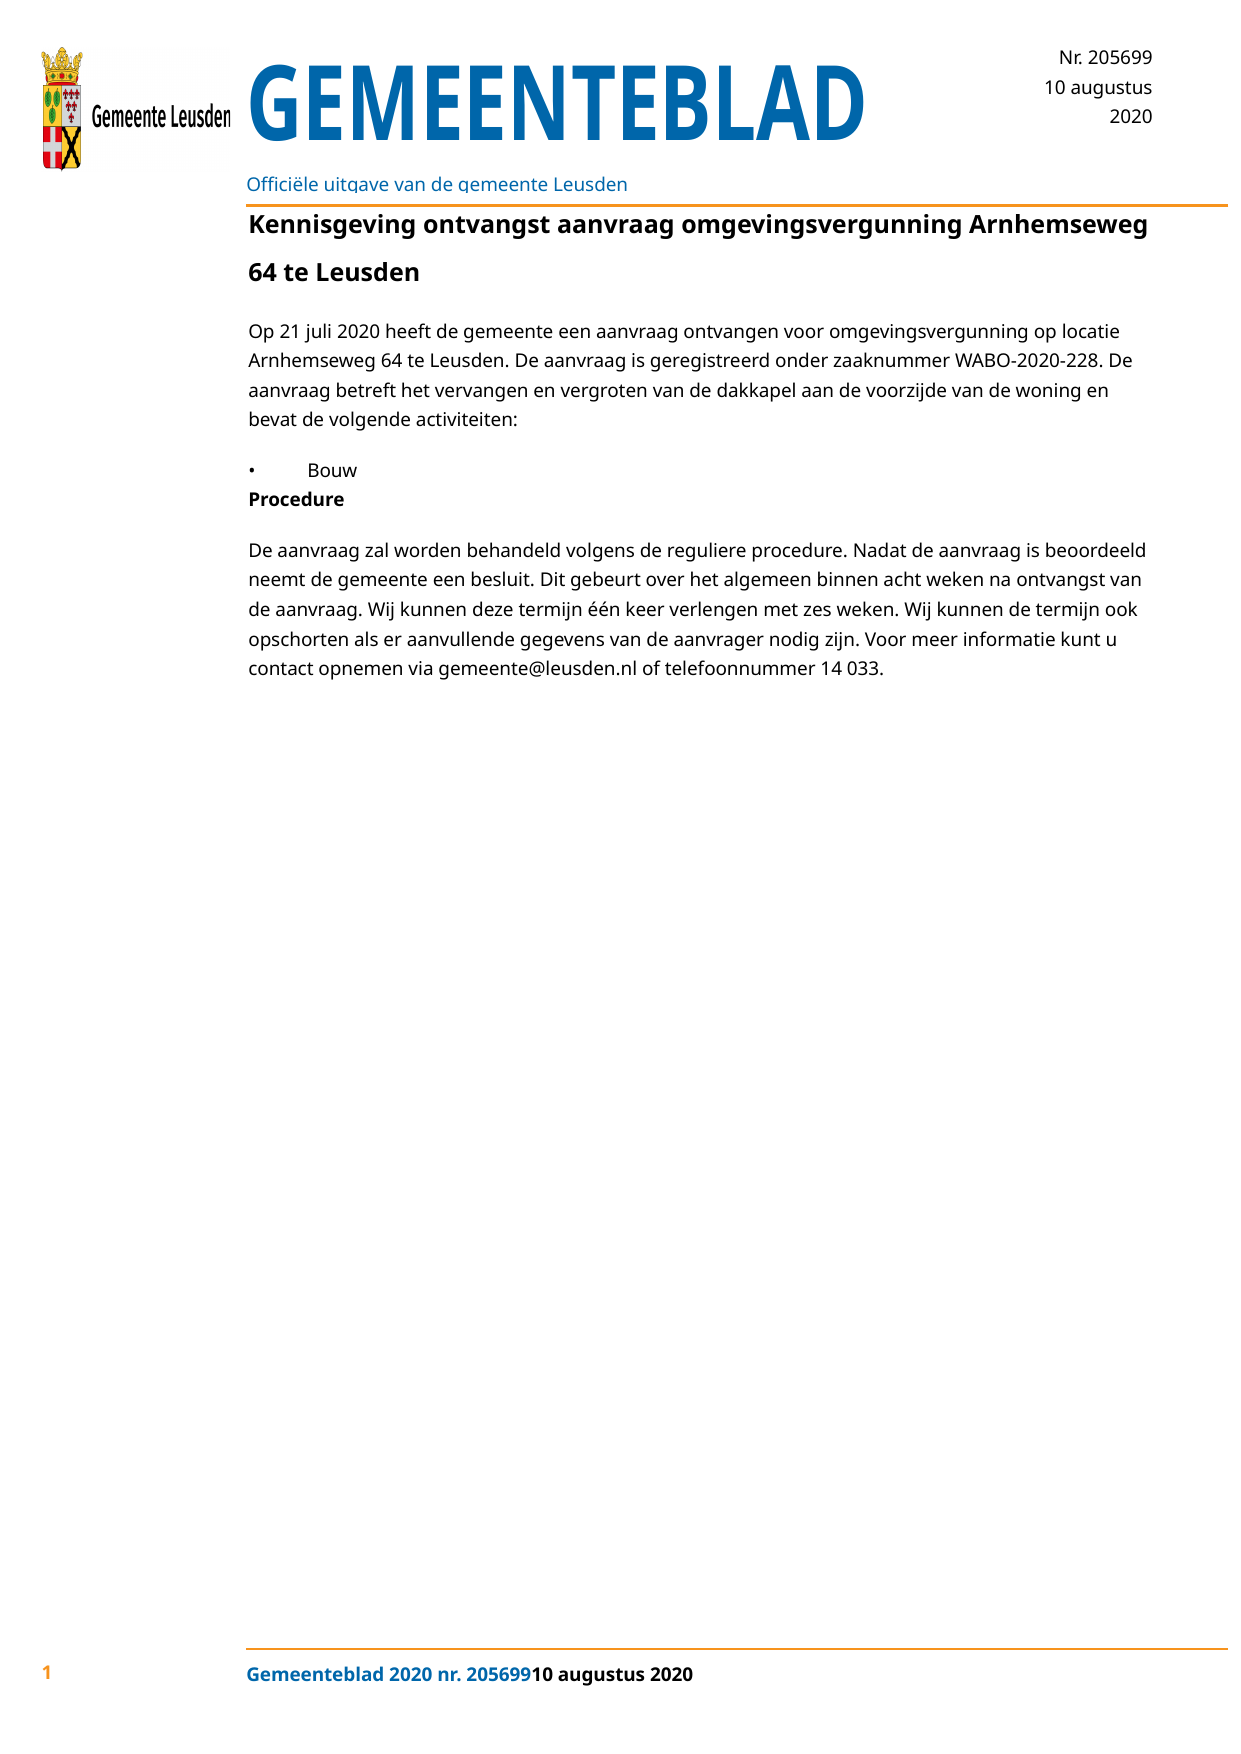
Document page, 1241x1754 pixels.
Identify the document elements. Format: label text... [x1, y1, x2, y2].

text De aanvraag zal worden behandeld volgens de reguliere procedure. Nadat de aanvraag is beoordeeld neemt de gemeente een besluit. Dit gebeurt over het algemeen binnen acht weken na ontvangst van de aanvraag. Wij kunnen deze termijn één keer verlengen met zes weken. Wij kunnen de termijn ook opschorten als er aanvullende gegevens van de aanvrager nodig zijn. Voor meer informatie kunt u contact opnemen via gemeente@leusden.nl of telefoonnummer 14 033. [248, 537, 1152, 681]
text Procedure [248, 487, 1152, 512]
text Op 21 juli 2020 heeft de gemeente een aanvraag ontvangen voor omgevingsvergunning op locatie Arnhemseweg 64 te Leusden. De aanvraag is geregistreerd onder zaaknummer WABO-2020-228. De aanvraag betreft het vervangen en vergroten van de dakkapel aan de voorzijde van de woning en bevat de volgende activiteiten: [248, 318, 1152, 432]
picture [41, 47, 231, 172]
list Bouw [248, 457, 1152, 483]
text Kennisgeving ontvangst aanvraag omgevingsvergunning Arnhemseweg 64 te Leusden [248, 207, 1152, 288]
